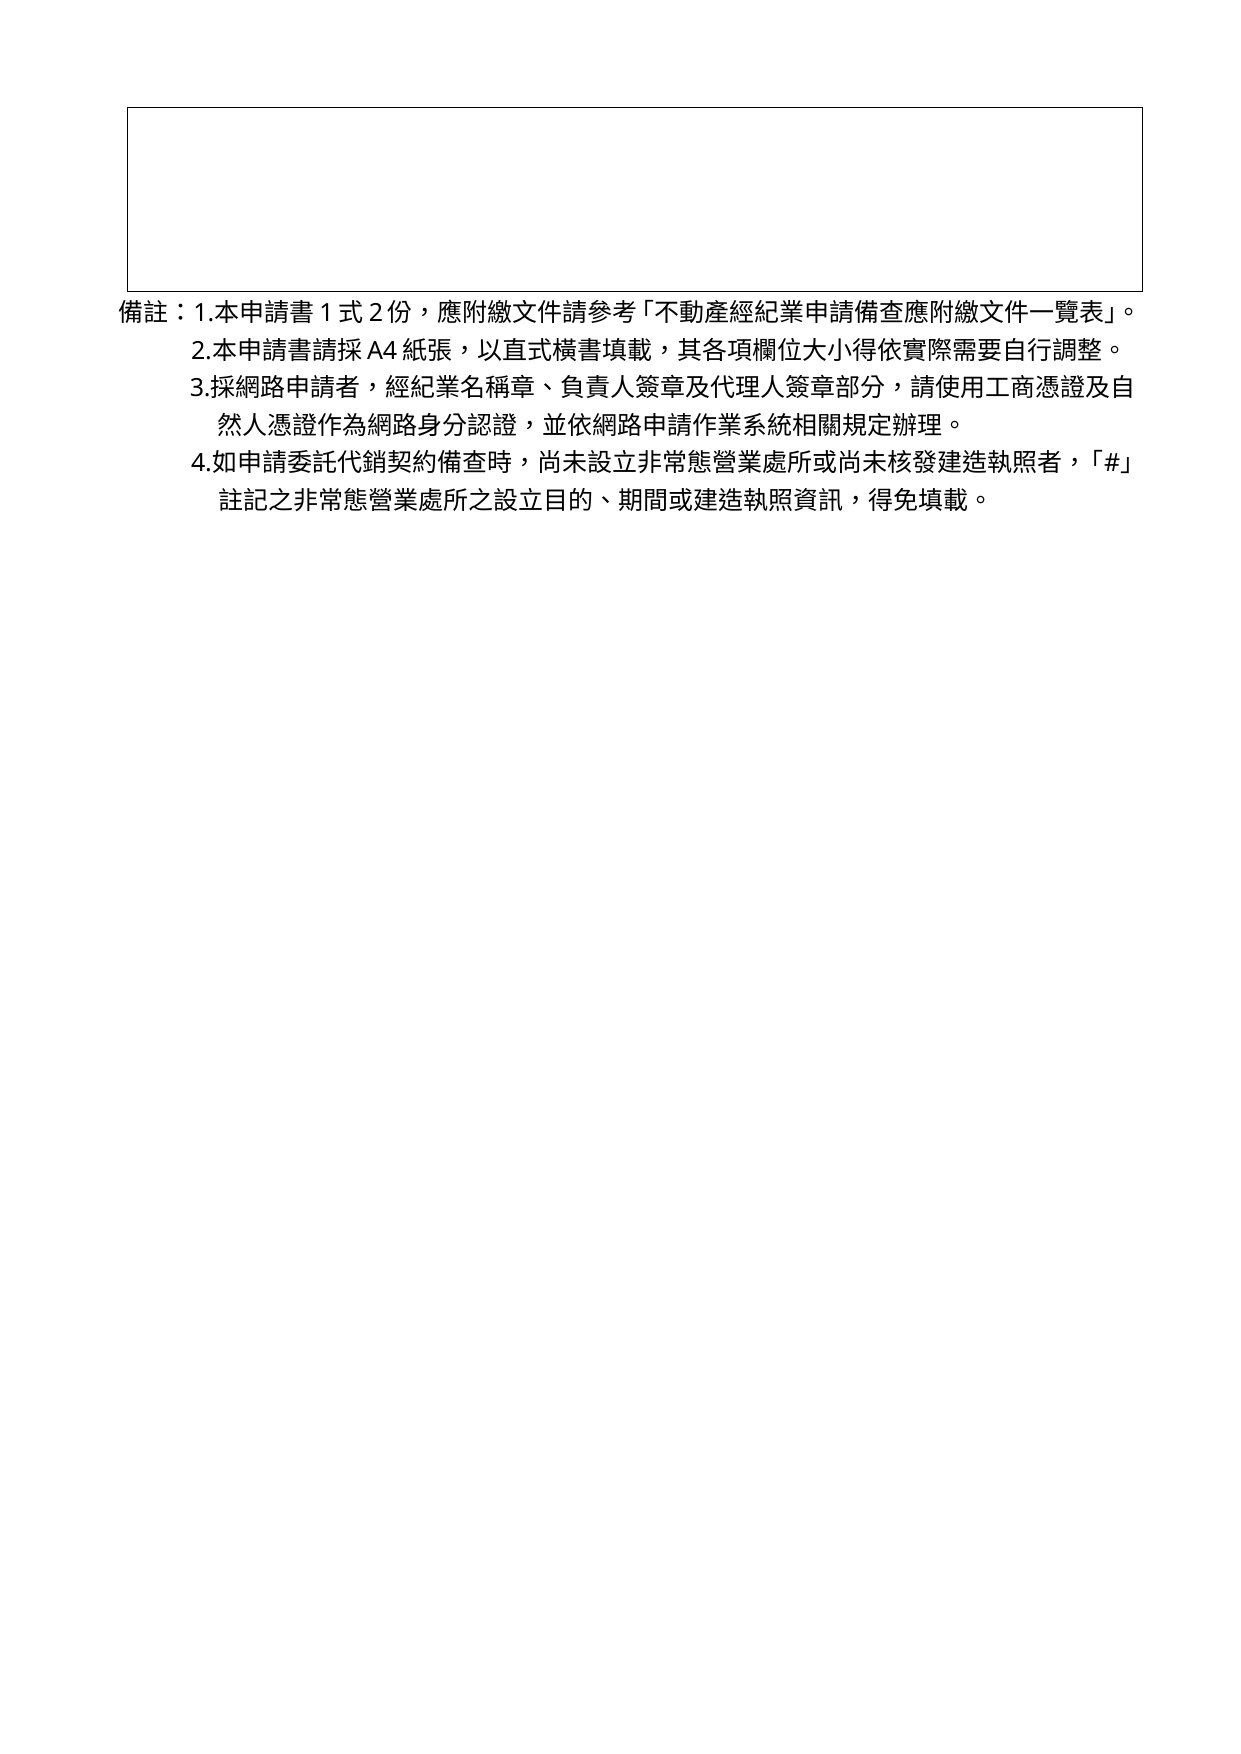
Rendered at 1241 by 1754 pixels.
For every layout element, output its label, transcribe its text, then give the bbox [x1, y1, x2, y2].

text 2.本申請書請採A4紙張，以直式橫書填載，其各項欄位大小得依實際需要自行調整。 [191, 330, 1137, 367]
text 備註：1.本申請書1式2份，應附繳文件請參考「不動產經紀業申請備查應附繳文件一覽表」。 [118, 292, 1137, 330]
text 4.如申請委託代銷契約備查時，尚未設立非常態營業處所或尚未核發建造執照者，「#」註記之非常態營業處所之設立目的、期間或建造執照資訊，得免填載。 [191, 442, 1137, 517]
text 3.採網路申請者，經紀業名稱章、負責人簽章及代理人簽章部分，請使用工商憑證及自然人憑證作為網路身分認證，並依網路申請作業系統相關規定辦理。 [189, 367, 1137, 442]
table_cell [128, 108, 1142, 291]
